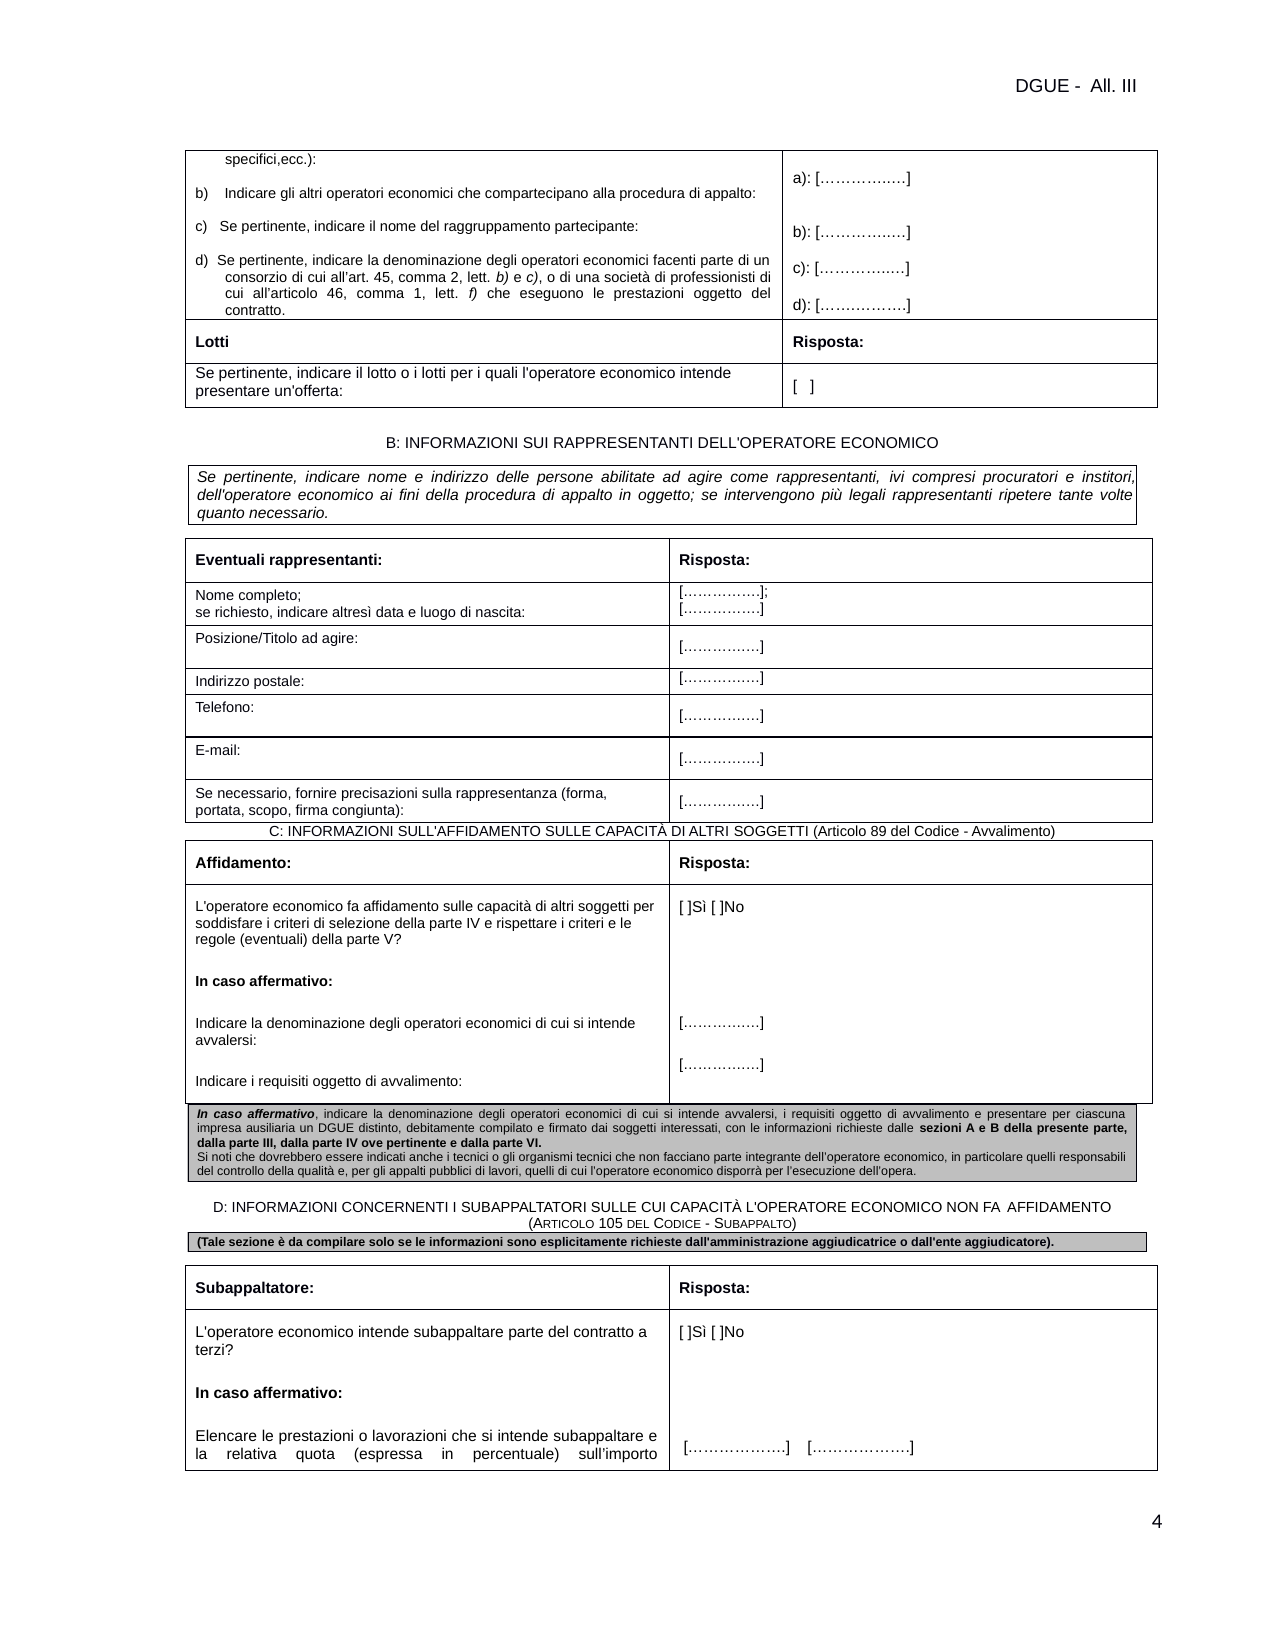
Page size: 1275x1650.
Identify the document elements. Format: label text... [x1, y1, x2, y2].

table_cell [ ]Sì [ ]No [………….…] [………….…] [670, 885, 1152, 1102]
table_header Affidamento: [186, 841, 669, 884]
table_cell Telefono: [186, 695, 669, 736]
table_cell Posizione/Titolo ad agire: [186, 626, 669, 667]
table_header Risposta: [670, 1266, 1157, 1309]
table_header Risposta: [670, 539, 1152, 582]
table_cell Lotti [186, 320, 782, 363]
table_cell [………….…] [670, 780, 1152, 822]
table_header Eventuali rappresentanti: [186, 539, 669, 582]
table_cell Nome completo; se richiesto, indicare altresì data e luogo di nascita: [186, 583, 669, 624]
table_cell a): […………..…] b): […………..…] c): […………..…] d): […….……….] [783, 151, 1157, 319]
text Se pertinente, indicare nome e indirizzo delle persone abilitate ad agire come rappresentanti, ivi compresi procuratori e institori, dell'operatore economico ai fini della procedura di appalto in oggetto; se intervengono più legali rappresentanti ripetere tante volte quanto necessario. [189, 466, 1136, 524]
table_cell [………….…] [670, 626, 1152, 667]
table_header Subappaltatore: [186, 1266, 669, 1309]
title B: Informazioni sui rappresentanti dell'operatore economico [187, 434, 1137, 452]
table_cell […………….] [670, 738, 1152, 779]
table_cell […………….]; […………….] [670, 583, 1152, 624]
table_cell L'operatore economico intende subappaltare parte del contratto a terzi? In caso affermativo: Elencare le prestazioni o lavorazioni che si intende subappaltare e la relativa quota (espressa in percentuale) sull’importo [186, 1310, 669, 1470]
table_cell E-mail: [186, 738, 669, 779]
table_cell Se pertinente, indicare il lotto o i lotti per i quali l'operatore economico intende presentare un'offerta: [186, 364, 782, 407]
table_cell [………….…] [670, 695, 1152, 736]
table_cell [………….…] [670, 669, 1152, 693]
table_cell specifici,ecc.): b) Indicare gli altri operatori economici che compartecipano alla procedura di appalto: c) Se pertinente, indicare il nome del raggruppamento partecipante: d) Se pertinente, indicare la denominazione degli operatori economici facenti parte di un consorzio di cui all’art. 45, comma 2, lett. b) e c), o di una società di professionisti di cui all’articolo 46, comma 1, lett. f) che eseguono le prestazioni oggetto del contratto. [186, 151, 782, 319]
table_cell Indirizzo postale: [186, 669, 669, 693]
text Si noti che dovrebbero essere indicati anche i tecnici o gli organismi tecnici che non facciano parte integrante dell’operatore economico, in particolare quelli responsabili del controllo della qualità e, per gli appalti pubblici di lavori, quelli di cui l’operatore economico disporrà per l’esecuzione dell’opera. [189, 1147, 1136, 1181]
table_header Risposta: [670, 841, 1152, 884]
table_cell [ ]Sì [ ]No [……………….] [……………….] [670, 1310, 1157, 1470]
table_cell Risposta: [783, 320, 1157, 363]
table_cell L'operatore economico fa affidamento sulle capacità di altri soggetti per soddisfare i criteri di selezione della parte IV e rispettare i criteri e le regole (eventuali) della parte V? In caso affermativo: Indicare la denominazione degli operatori economici di cui si intende avvalersi: Indicare i requisiti oggetto di avvalimento: [186, 885, 669, 1102]
table_cell Se necessario, fornire precisazioni sulla rappresentanza (forma, portata, scopo, firma congiunta): [186, 780, 669, 822]
table_cell [ ] [783, 364, 1157, 407]
text In caso affermativo, indicare la denominazione degli operatori economici di cui si intende avvalersi, i requisiti oggetto di avvalimento e presentare per ciascuna impresa ausiliaria un DGUE distinto, debitamente compilato e firmato dai soggetti interessati, con le informazioni richieste dalle sezioni A e B della presente parte, dalla parte III, dalla parte IV ove pertinente e dalla parte VI. [189, 1105, 1136, 1147]
title D: Informazioni concernenti i subappaltatori sulle cui capacità l'operatore economico non fa affidamento (Articolo 105 del Codice - Subappalto) [187, 1198, 1137, 1232]
title (Tale sezione è da compilare solo se le informazioni sono esplicitamente richieste dall'amministrazione aggiudicatrice o dall'ente aggiudicatore). [189, 1233, 1146, 1251]
title C: Informazioni sull'affidamento SULLE Capacità di altri soggetti (Articolo 89 del Codice - Avvalimento) [187, 823, 1137, 840]
